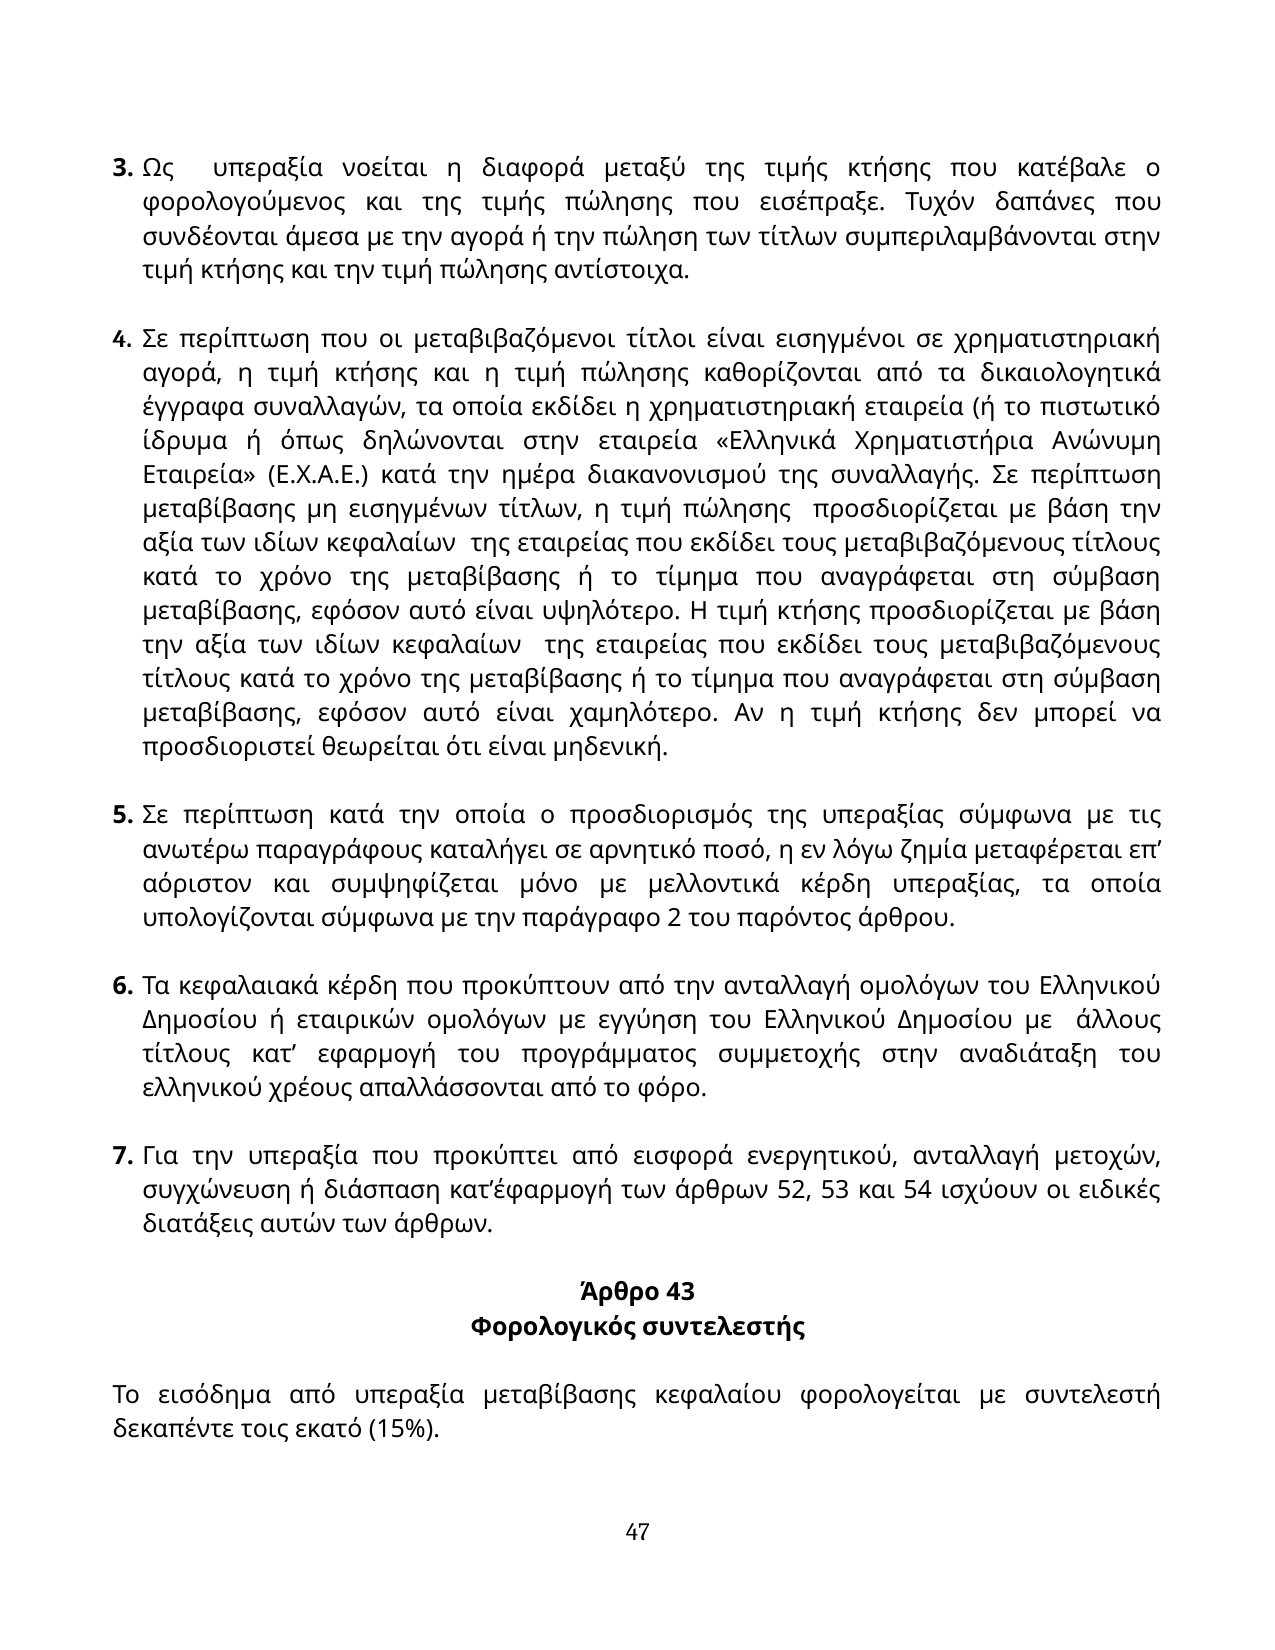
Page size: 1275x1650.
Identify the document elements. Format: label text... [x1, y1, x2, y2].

text Φορολογικός συντελεστής [112, 1308, 1162, 1342]
list Για την υπεραξία που προκύπτει από εισφορά ενεργητικού, ανταλλαγή μετοχών, συγχώνευση ή διάσπαση κατ’έφαρμογή των άρθρων 52, 53 και 54 ισχύουν οι ειδικές διατάξεις αυτών των άρθρων. [112, 1138, 1162, 1240]
list Σε περίπτωση κατά την οποία ο προσδιορισμός της υπεραξίας σύμφωνα με τις ανωτέρω παραγράφους καταλήγει σε αρνητικό ποσό, η εν λόγω ζημία μεταφέρεται επ’ αόριστον και συμψηφίζεται μόνο με μελλοντικά κέρδη υπεραξίας, τα οποία υπολογίζονται σύμφωνα με την παράγραφο 2 του παρόντος άρθρου. [112, 797, 1162, 933]
list Τα κεφαλαιακά κέρδη που προκύπτουν από την ανταλλαγή ομολόγων του Ελληνικού Δημοσίου ή εταιρικών ομολόγων με εγγύηση του Ελληνικού Δημοσίου με άλλους τίτλους κατ’ εφαρμογή του προγράμματος συμμετοχής στην αναδιάταξη του ελληνικού χρέους απαλλάσσονται από το φόρο. [112, 967, 1162, 1104]
text Άρθρο 43 [112, 1274, 1162, 1308]
list Ως υπεραξία νοείται η διαφορά μεταξύ της τιμής κτήσης που κατέβαλε ο φορολογούμενος και της τιμής πώλησης που εισέπραξε. Τυχόν δαπάνες που συνδέονται άμεσα με την αγορά ή την πώληση των τίτλων συμπεριλαμβάνονται στην τιμή κτήσης και την τιμή πώλησης αντίστοιχα. [112, 150, 1162, 286]
text Το εισόδημα από υπεραξία μεταβίβασης κεφαλαίου φορολογείται με συντελεστή δεκαπέντε τοις εκατό (15%). [112, 1376, 1162, 1444]
list Σε περίπτωση που οι μεταβιβαζόμενοι τίτλοι είναι εισηγμένοι σε χρηματιστηριακή αγορά, η τιμή κτήσης και η τιμή πώλησης καθορίζονται από τα δικαιολογητικά έγγραφα συναλλαγών, τα οποία εκδίδει η χρηματιστηριακή εταιρεία (ή το πιστωτικό ίδρυμα ή όπως δηλώνονται στην εταιρεία «Ελληνικά Χρηματιστήρια Ανώνυμη Εταιρεία» (Ε.Χ.Α.Ε.) κατά την ημέρα διακανονισμού της συναλλαγής. Σε περίπτωση μεταβίβασης μη εισηγμένων τίτλων, η τιμή πώλησης προσδιορίζεται με βάση την αξία των ιδίων κεφαλαίων της εταιρείας που εκδίδει τους μεταβιβαζόμενους τίτλους κατά το χρόνο της μεταβίβασης ή το τίμημα που αναγράφεται στη σύμβαση μεταβίβασης, εφόσον αυτό είναι υψηλότερο. Η τιμή κτήσης προσδιορίζεται με βάση την αξία των ιδίων κεφαλαίων της εταιρείας που εκδίδει τους μεταβιβαζόμενους τίτλους κατά το χρόνο της μεταβίβασης ή το τίμημα που αναγράφεται στη σύμβαση μεταβίβασης, εφόσον αυτό είναι χαμηλότερο. Αν η τιμή κτήσης δεν μπορεί να προσδιοριστεί θεωρείται ότι είναι μηδενική. [112, 320, 1162, 763]
